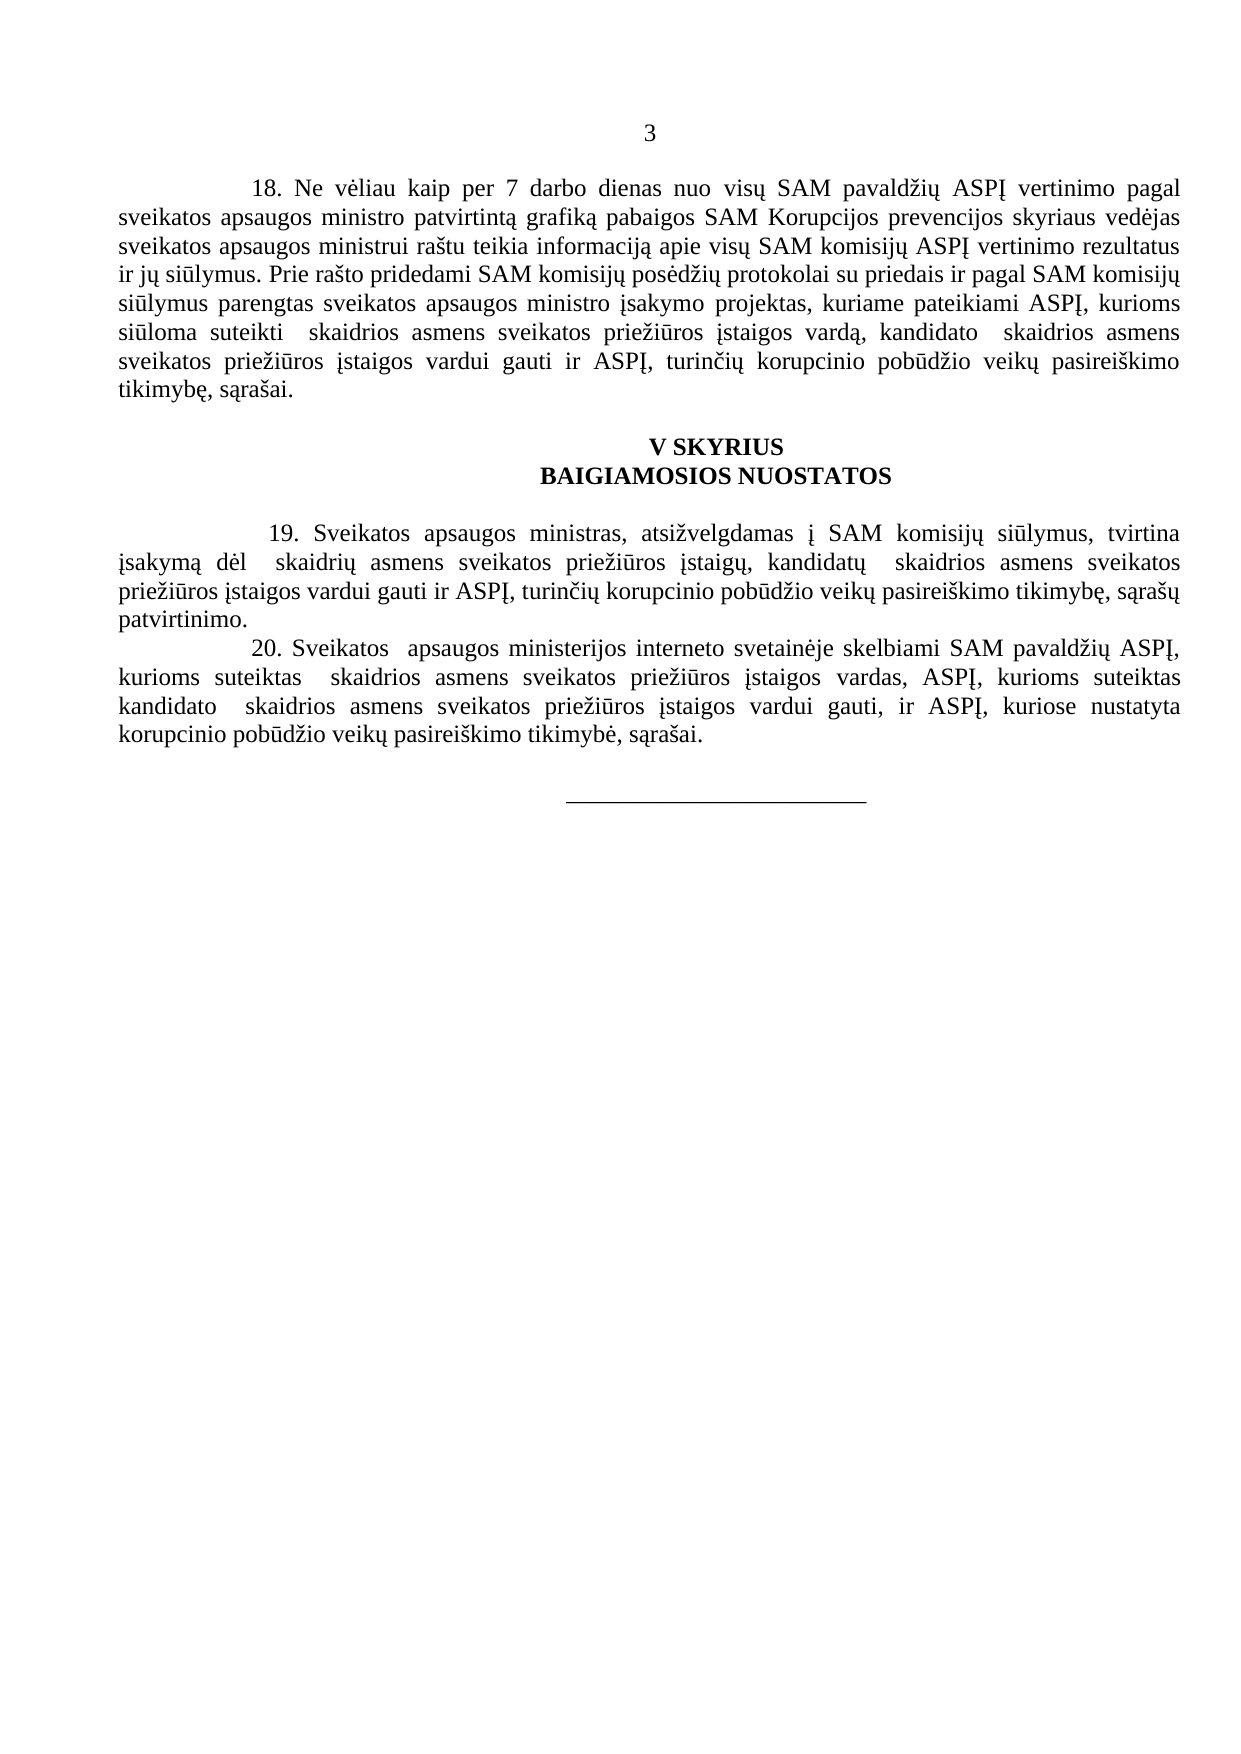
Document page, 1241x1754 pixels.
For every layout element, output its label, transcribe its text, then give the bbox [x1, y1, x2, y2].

text 19. Sveikatos apsaugos ministras, atsižvelgdamas į SAM komisijų siūlymus, tvirtina įsakymą dėl skaidrių asmens sveikatos priežiūros įstaigų, kandidatų skaidrios asmens sveikatos priežiūros įstaigos vardui gauti ir ASPĮ, turinčių korupcinio pobūdžio veikų pasireiškimo tikimybę, sąrašų patvirtinimo. [118, 518, 1181, 633]
text 18. Ne vėliau kaip per 7 darbo dienas nuo visų SAM pavaldžių ASPĮ vertinimo pagal sveikatos apsaugos ministro patvirtintą grafiką pabaigos SAM Korupcijos prevencijos skyriaus vedėjas sveikatos apsaugos ministrui raštu teikia informaciją apie visų SAM komisijų ASPĮ vertinimo rezultatus ir jų siūlymus. Prie rašto pridedami SAM komisijų posėdžių protokolai su priedais ir pagal SAM komisijų siūlymus parengtas sveikatos apsaugos ministro įsakymo projektas, kuriame pateikiami ASPĮ, kurioms siūloma suteikti skaidrios asmens sveikatos priežiūros įstaigos vardą, kandidato skaidrios asmens sveikatos priežiūros įstaigos vardui gauti ir ASPĮ, turinčių korupcinio pobūdžio veikų pasireiškimo tikimybę, sąrašai. [118, 173, 1181, 403]
text 20. Sveikatos apsaugos ministerijos interneto svetainėje skelbiami SAM pavaldžių ASPĮ, kurioms suteiktas skaidrios asmens sveikatos priežiūros įstaigos vardas, ASPĮ, kurioms suteiktas kandidato skaidrios asmens sveikatos priežiūros įstaigos vardui gauti, ir ASPĮ, kuriose nustatyta korupcinio pobūdžio veikų pasireiškimo tikimybė, sąrašai. [118, 633, 1181, 748]
text BAIGIAMOSIOS NUOSTATOS [118, 461, 1181, 489]
text ________________________ [118, 777, 1181, 806]
text V SKYRIUS [118, 432, 1181, 461]
